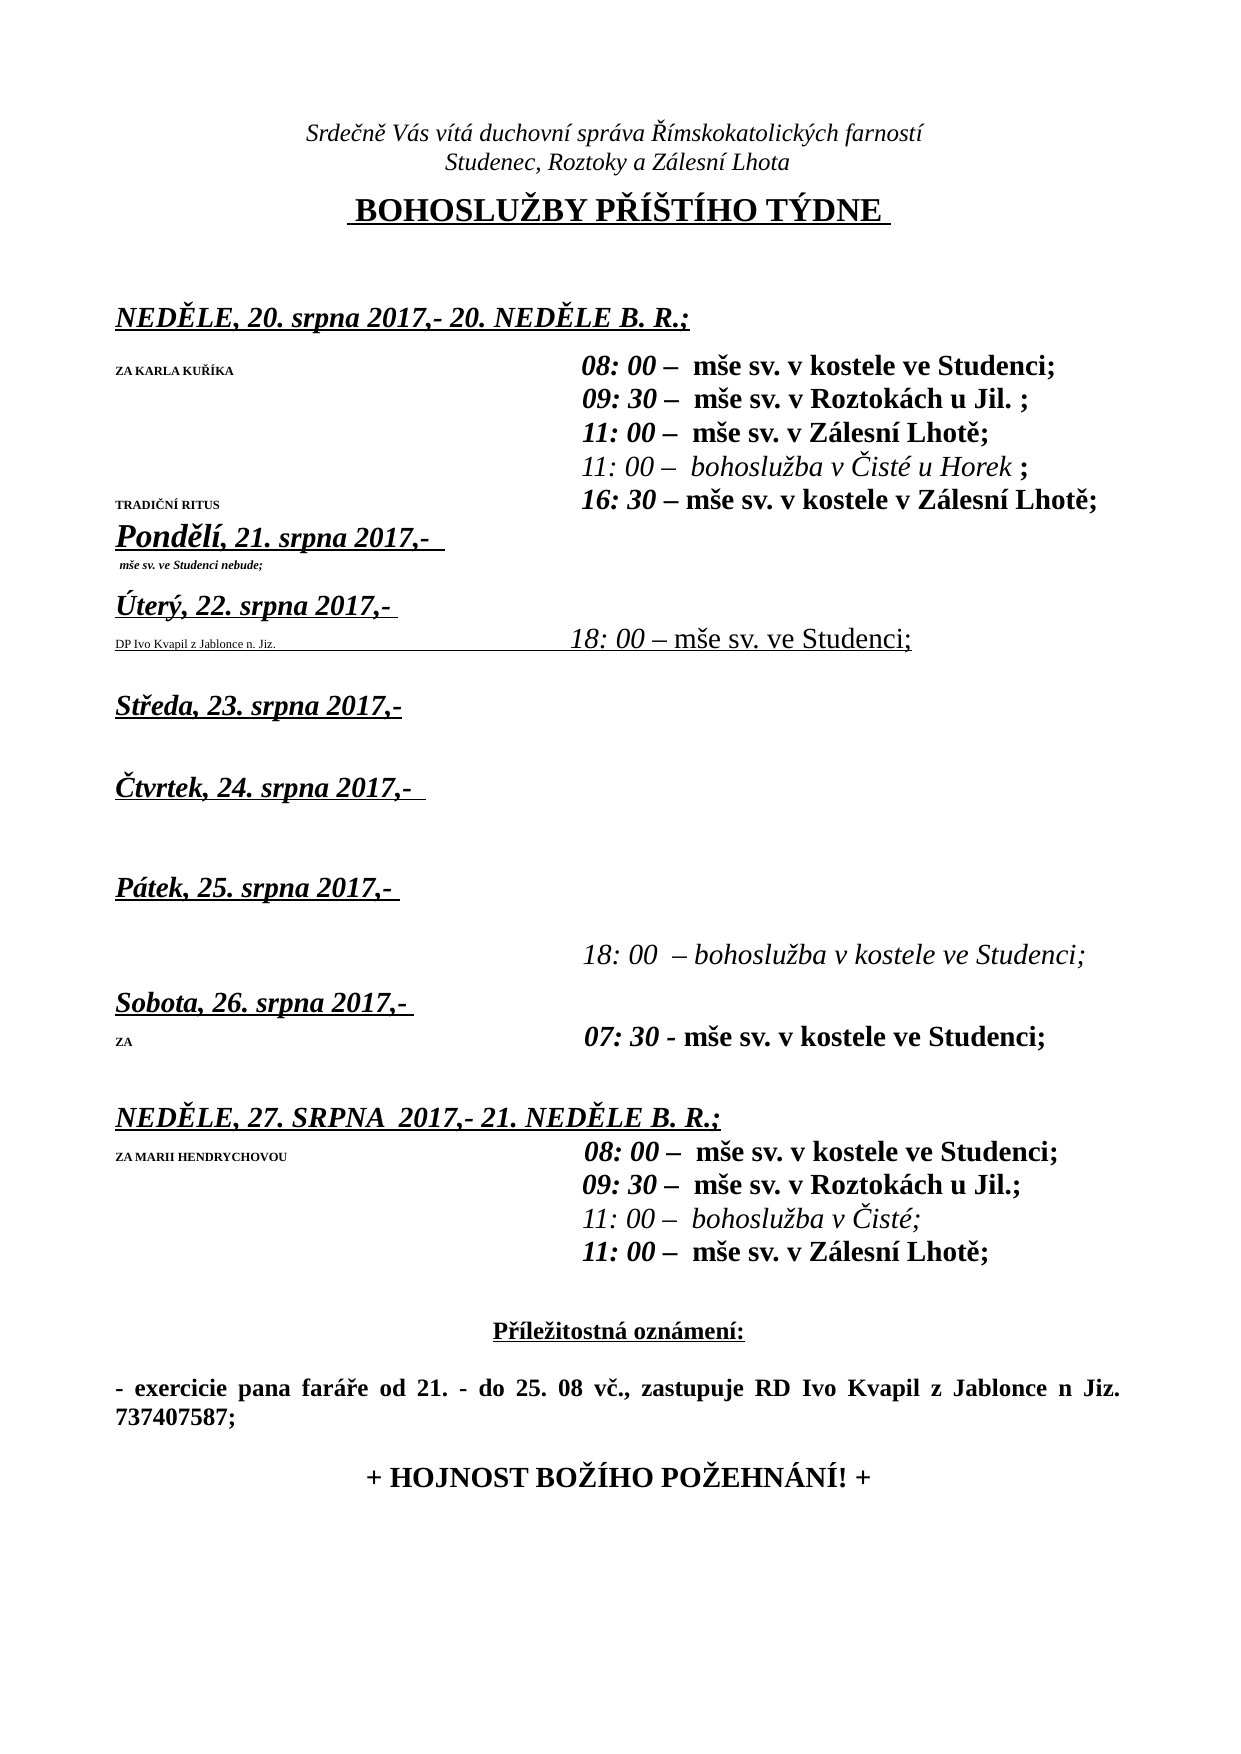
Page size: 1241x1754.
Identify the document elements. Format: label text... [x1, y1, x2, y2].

text Srdečně Vás vítá duchovní správa Římskokatolických farností [115, 118, 1122, 147]
text - exercicie pana faráře od 21. - do 25. 08 vč., zastupuje RD Ivo Kvapil z Jablonce n Jiz. 737407587; [115, 1373, 1122, 1431]
text Pondělí, 21. srpna 2017,- [115, 516, 1122, 554]
text Úterý, 22. srpna 2017,- [115, 588, 1122, 621]
list 11: 00 – mše sv. v Zálesní Lhotě; [115, 1234, 1122, 1268]
text + HOJNOST BOŽÍHO POŽEHNÁNÍ! + [115, 1460, 1122, 1493]
text BOHOSLUŽBY PŘÍŠTÍHO TÝDNE [115, 190, 1122, 228]
text Studenec, Roztoky a Zálesní Lhota [115, 147, 1122, 176]
list Pátek, 25. srpna 2017,- [115, 870, 1122, 904]
list 11: 00 – mše sv. v Zálesní Lhotě; [115, 415, 1122, 449]
list NEDĚLE, 27. srpna 2017,- 21. neděle B. R.; [115, 1100, 1122, 1134]
text mše sv. ve Studenci nebude; [115, 554, 1122, 573]
list ZA MARII HENDRYCHOVOU 08: 00 – mše sv. v kostele ve Studenci; [115, 1134, 1122, 1167]
list ZA KARLA KUŘÍKA 08: 00 – mše sv. v kostele ve Studenci; [115, 348, 1122, 382]
text ZA 07: 30 - mše sv. v kostele ve Studenci; [115, 1019, 1122, 1052]
text Příležitostná oznámení: [115, 1316, 1122, 1345]
list 09: 30 – mše sv. v Roztokách u Jil.; [115, 1167, 1122, 1201]
text Čtvrtek, 24. srpna 2017,- [115, 770, 1122, 803]
list 11: 00 – bohoslužba v Čisté; [115, 1201, 1122, 1234]
list NEDĚLE, 20. srpna 2017,- 20. neděle b. r.; [115, 300, 1122, 334]
list TRADIČNÍ RITUS 16: 30 – mše sv. v kostele v Zálesní Lhotě; [115, 482, 1122, 516]
text 18: 00 – bohoslužba v kostele ve Studenci; [113, 937, 1122, 971]
list Středa, 23. srpna 2017,- [115, 688, 1122, 722]
list DP Ivo Kvapil z Jablonce n. Jiz. 18: 00 – mše sv. ve Studenci; [115, 621, 1122, 655]
text Sobota, 26. srpna 2017,- [115, 985, 1122, 1019]
list 11: 00 – bohoslužba v Čisté u Horek ; [153, 449, 1122, 482]
list 09: 30 – mše sv. v Roztokách u Jil. ; [115, 382, 1122, 415]
